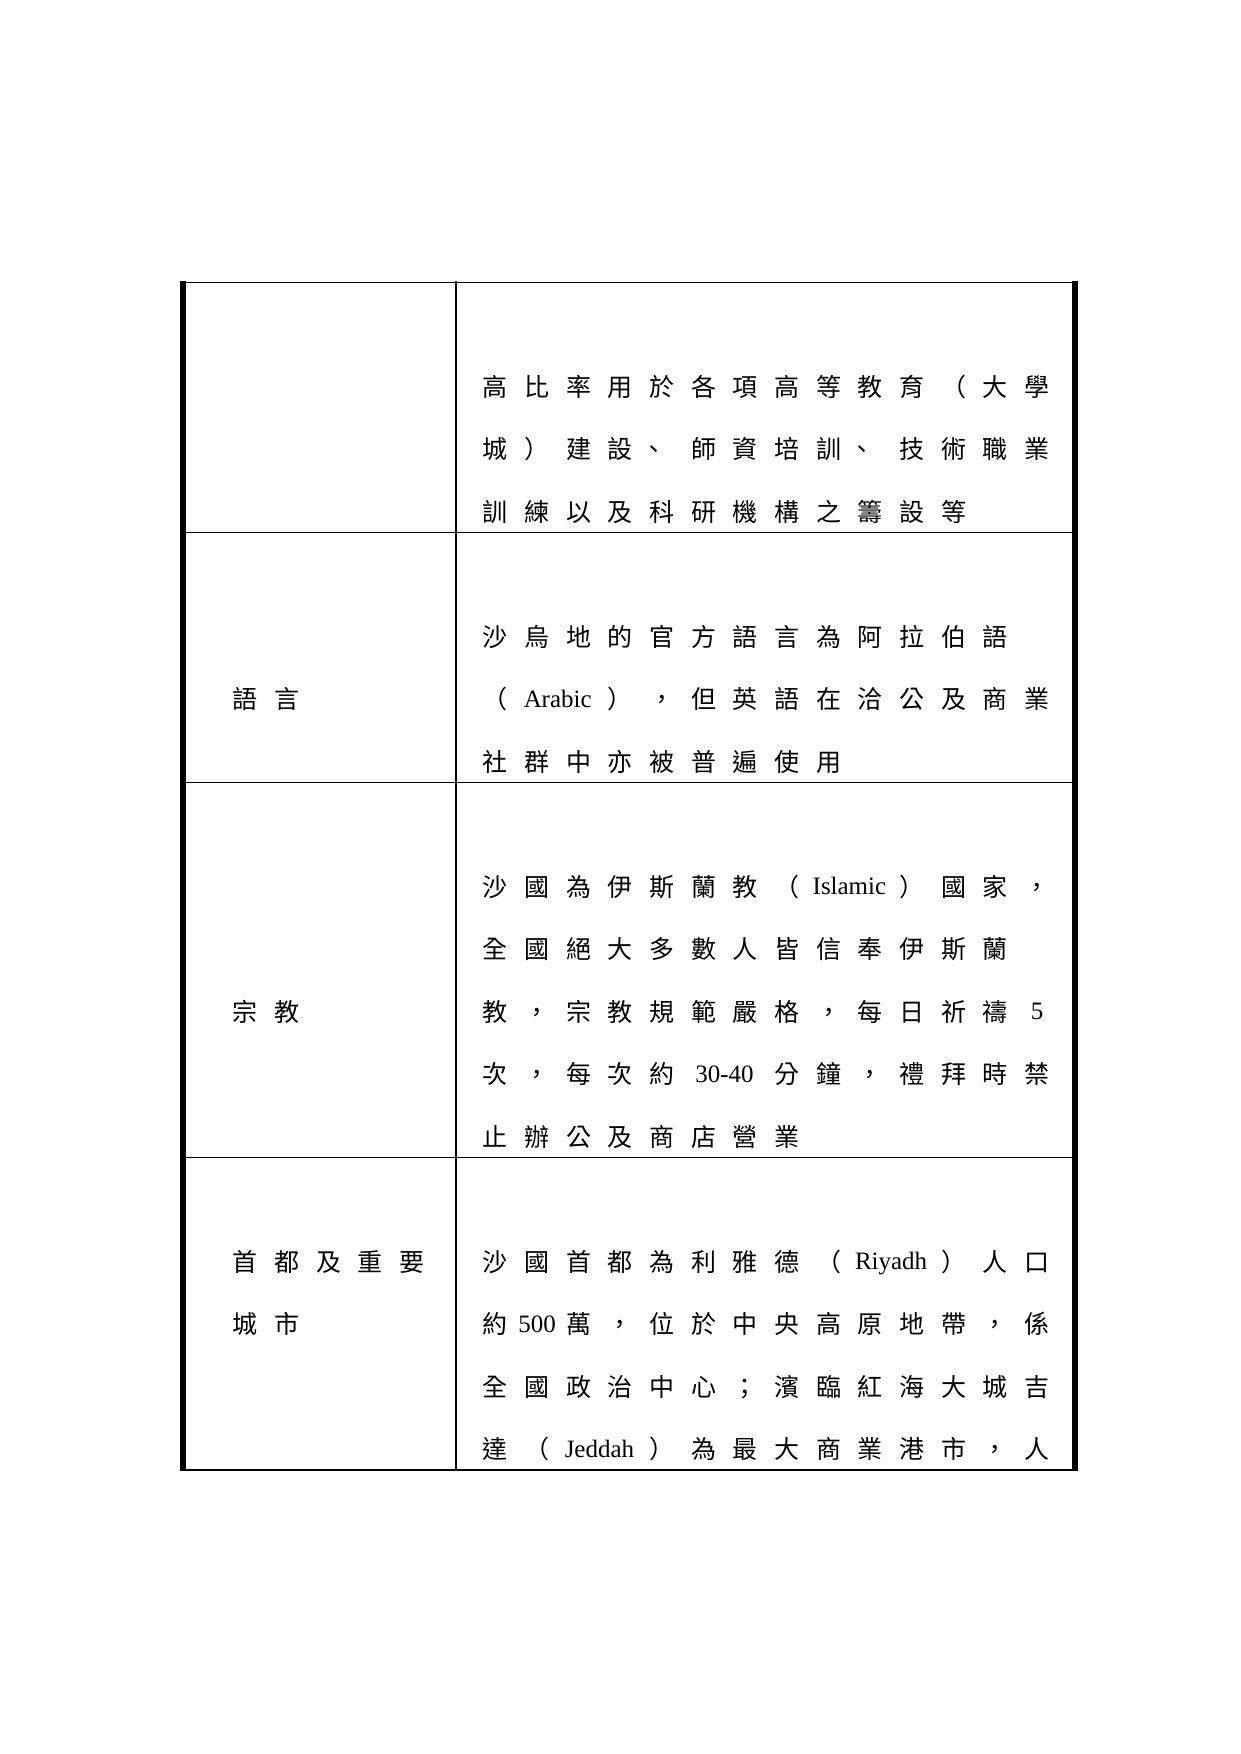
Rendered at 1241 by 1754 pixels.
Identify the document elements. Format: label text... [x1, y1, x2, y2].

table_cell 沙烏地的官方語言為阿拉伯語（Arabic），但英語在洽公及商業社群中亦被普遍使用 [457, 533, 1072, 781]
table_cell [186, 283, 455, 531]
table_cell 沙國首都為利雅德（Riyadh）人口約500萬，位於中央高原地帶，係全國政治中心；濱臨紅海大城吉達（Jeddah）為最大商業港市，人 [457, 1158, 1072, 1469]
table_cell 沙國為伊斯蘭教（Islamic）國家，全國絕大多數人皆信奉伊斯蘭教，宗教規範嚴格，每日祈禱5次，每次約30-40分鐘，禮拜時禁止辦公及商店營業 [457, 783, 1072, 1156]
table_cell 語言 [186, 533, 455, 781]
table_cell 宗教 [186, 783, 455, 1156]
table_cell 高比率用於各項高等教育（大學城）建設、師資培訓、技術職業訓練以及科研機構之籌設等 [457, 283, 1072, 531]
table_cell 首都及重要城市 [186, 1158, 455, 1469]
